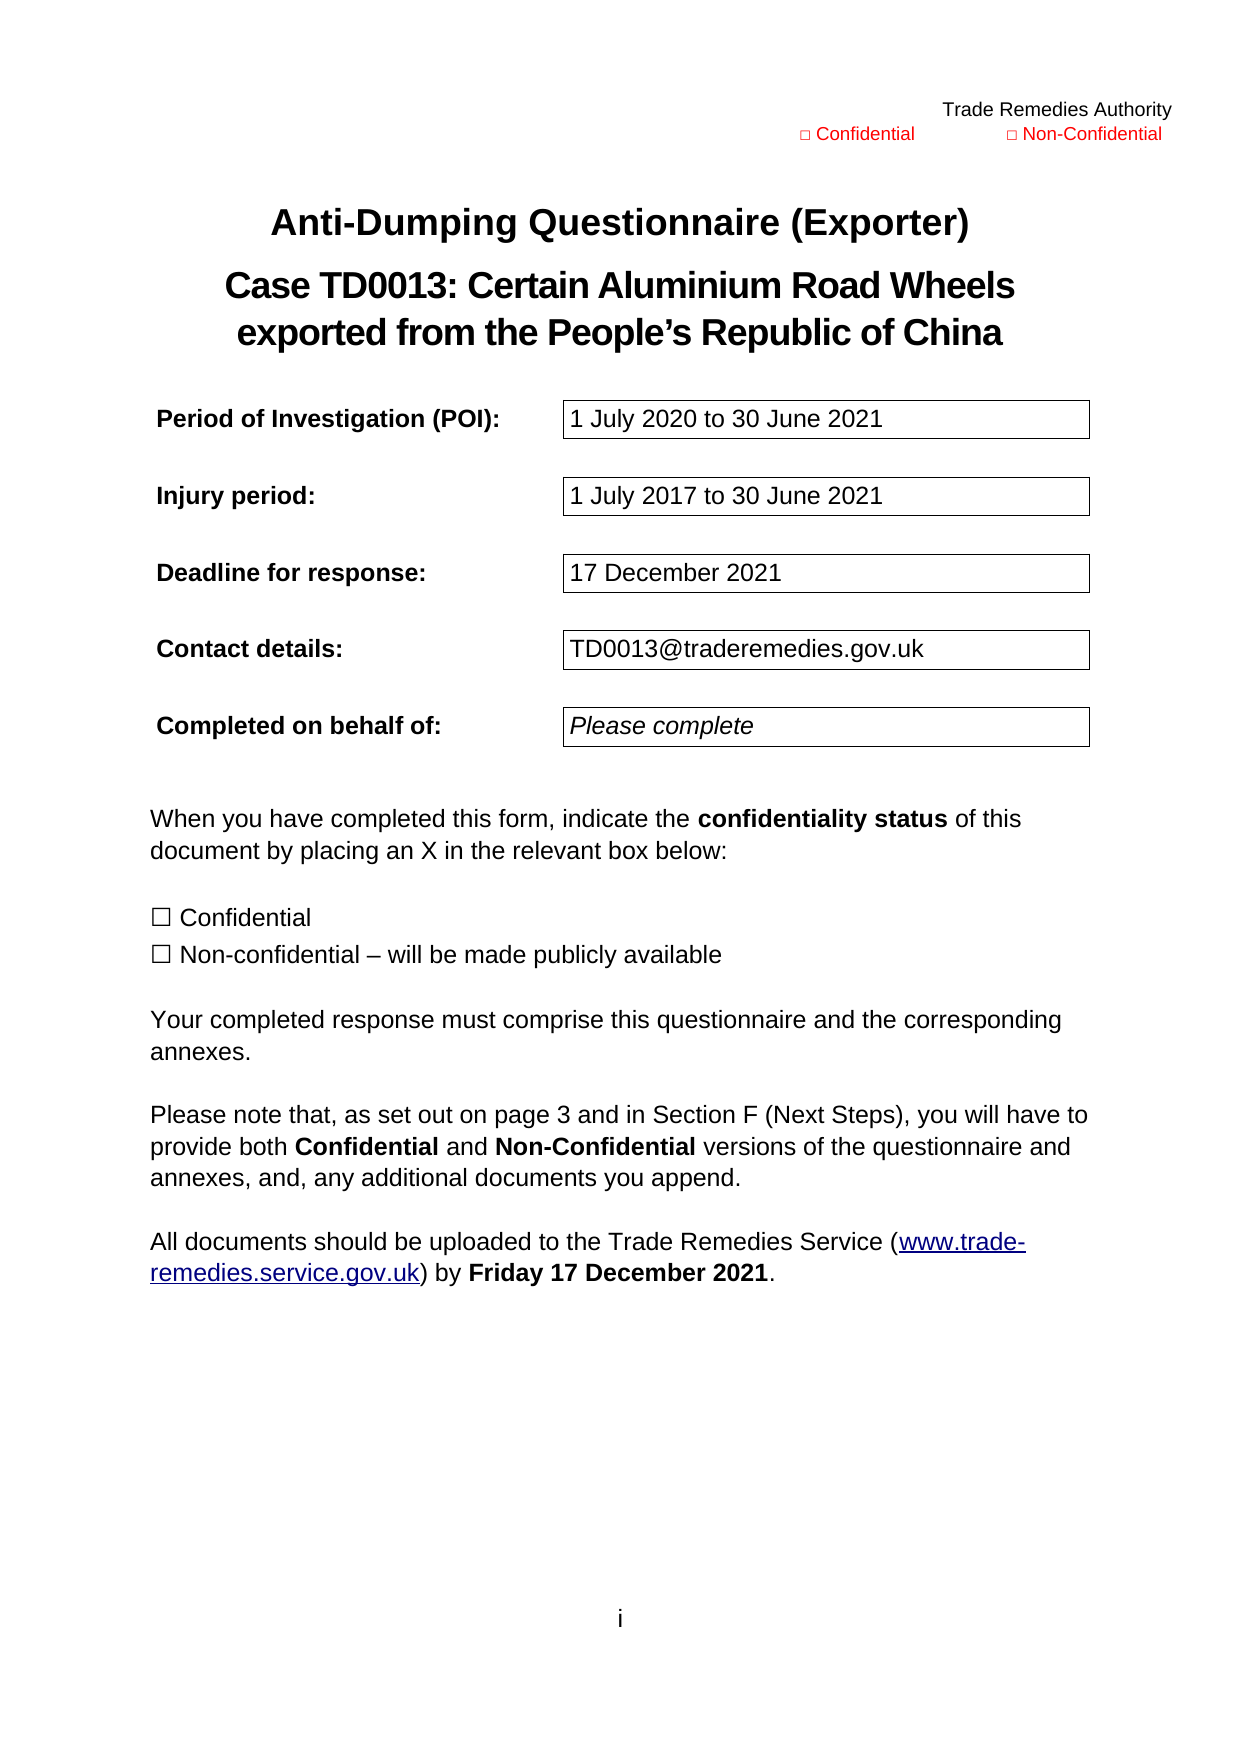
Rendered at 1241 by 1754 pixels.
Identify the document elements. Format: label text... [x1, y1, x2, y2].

table_cell Completed on behalf of: [150, 707, 563, 746]
table_cell [150, 438, 563, 477]
table_cell 1 July 2017 to 30 June 2021 [564, 478, 1089, 515]
table_cell 17 December 2021 [564, 555, 1089, 592]
table_header 1 July 2020 to 30 June 2021 [564, 401, 1089, 438]
table_cell Deadline for response: [150, 554, 563, 592]
text All documents should be uploaded to the Trade Remedies Service (www.trade-remedies.service.gov.uk) by Friday 17 December 2021. [150, 1226, 1090, 1287]
title Case TD0013: Certain Aluminium Road Wheels exported from the People’s Republic of China [150, 263, 1090, 353]
table_cell [150, 592, 563, 630]
text Please note that, as set out on page 3 and in Section F (Next Steps), you will have to provide both Confidential and Non-Confidential versions of the questionnaire and annexes, and, any additional documents you append. [150, 1100, 1090, 1192]
text ☐ Non-confidential – will be made publicly available [150, 937, 1090, 971]
text Anti-Dumping Questionnaire (Exporter) [150, 200, 1090, 243]
table_cell [564, 593, 1089, 630]
table_cell Please complete [564, 708, 1089, 746]
table_cell [564, 670, 1089, 707]
table_cell [564, 439, 1089, 477]
table_header Period of Investigation (POI): [150, 400, 563, 438]
table_cell [150, 515, 563, 553]
table_cell Contact details: [150, 630, 563, 669]
table_cell Injury period: [150, 477, 563, 515]
table_cell TD0013@traderemedies.gov.uk [564, 631, 1089, 669]
table_cell [150, 669, 563, 707]
table_cell [564, 516, 1089, 553]
text When you have completed this form, indicate the confidentiality status of this document by placing an X in the relevant box below: [150, 804, 1090, 865]
text Your completed response must comprise this questionnaire and the corresponding annexes. [150, 1006, 1090, 1066]
text ☐ Confidential [150, 899, 1090, 933]
